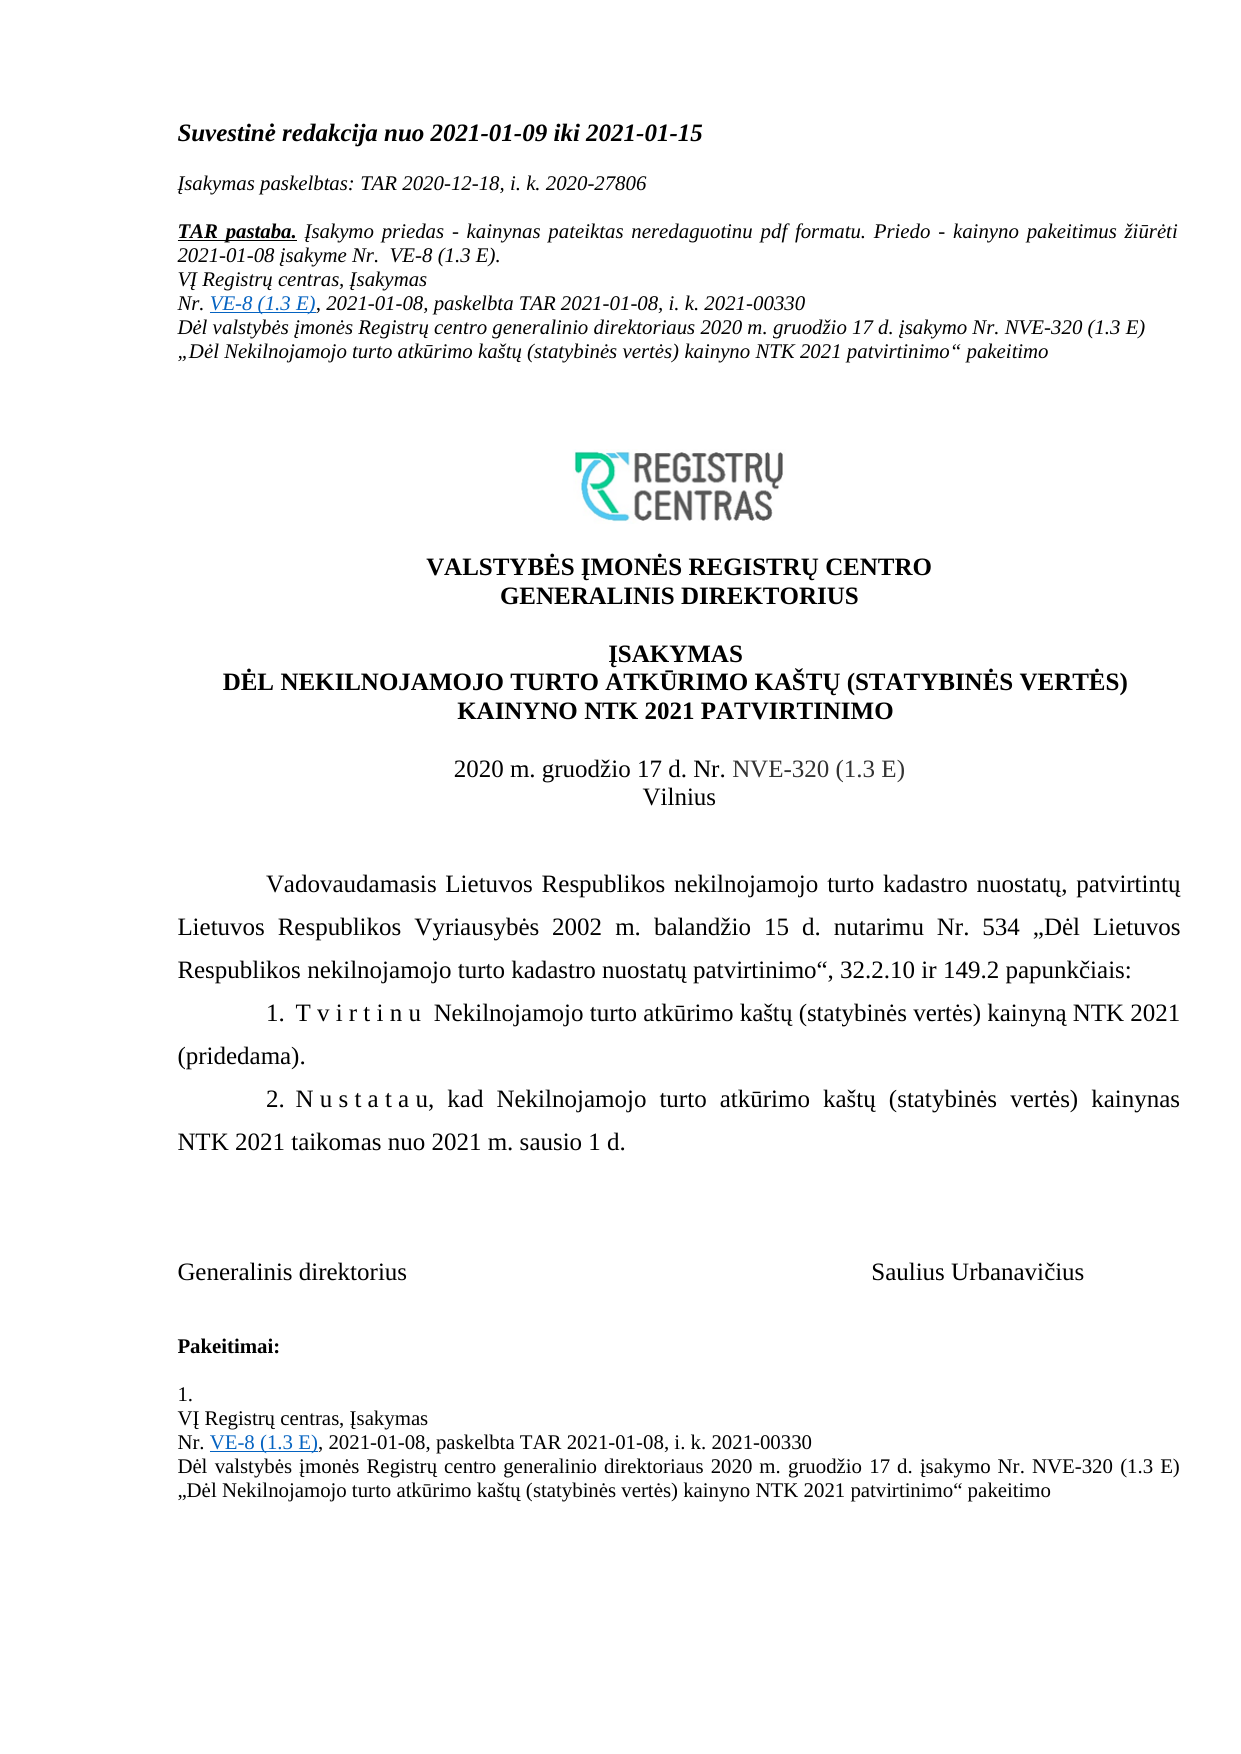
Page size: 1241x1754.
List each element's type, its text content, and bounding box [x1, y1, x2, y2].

text Dėl valstybės įmonės Registrų centro generalinio direktoriaus 2020 m. gruodžio 17 d. įsakymo Nr. NVE-320 (1.3 E) „Dėl Nekilnojamojo turto atkūrimo kaštų (statybinės vertės) kainyno NTK 2021 patvirtinimo“ pakeitimo [177, 1454, 1181, 1502]
text Pakeitimai: [177, 1334, 1181, 1358]
text Vadovaudamasis Lietuvos Respublikos nekilnojamojo turto kadastro nuostatų, patvirtintų Lietuvos Respublikos Vyriausybės 2002 m. balandžio 15 d. nutarimu Nr. 534 „Dėl Lietuvos Respublikos nekilnojamojo turto kadastro nuostatų patvirtinimo“, 32.2.10 ir 149.2 papunkčiais: [177, 869, 1181, 984]
text DĖL NEKILNOJAMOJO TURTO ATKŪRIMO KAŠTŲ (STATYBINĖS VERTĖS) KAINYNO NTK 2021 PATVIRTINIMO [170, 667, 1181, 725]
text Įsakymas paskelbtas: TAR 2020-12-18, i. k. 2020-27806 [177, 171, 1181, 195]
text Suvestinė redakcija nuo 2021-01-09 iki 2021-01-15 [177, 118, 1181, 147]
text VALSTYBĖS ĮMONĖS REGISTRŲ CENTRO [177, 552, 1181, 581]
text GENERALINIS DIREKTORIUS [177, 581, 1181, 610]
text VĮ Registrų centras, Įsakymas [177, 1406, 1181, 1430]
text VĮ Registrų centras, Įsakymas [177, 267, 1181, 291]
text Nr. VE-8 (1.3 E), 2021-01-08, paskelbta TAR 2021-01-08, i. k. 2021-00330 [177, 291, 1181, 315]
text TAR pastaba. Įsakymo priedas - kainynas pateiktas neredaguotinu pdf formatu. Priedo - kainyno pakeitimus žiūrėti 2021-01-08 įsakyme Nr. VE-8 (1.3 E). [177, 219, 1181, 267]
text Dėl valstybės įmonės Registrų centro generalinio direktoriaus 2020 m. gruodžio 17 d. įsakymo Nr. NVE-320 (1.3 E) „Dėl Nekilnojamojo turto atkūrimo kaštų (statybinės vertės) kainyno NTK 2021 patvirtinimo“ pakeitimo [177, 315, 1181, 363]
text Vilnius [177, 782, 1181, 811]
text Generalinis direktorius Saulius Urbanavičius [177, 1257, 1191, 1286]
text 2020 m. gruodžio 17 d. Nr. NVE-320 (1.3 E) [177, 754, 1181, 782]
text 1. Tvirtinu Nekilnojamojo turto atkūrimo kaštų (statybinės vertės) kainyną NTK 2021 (pridedama). [177, 998, 1181, 1070]
text 2. Nustatau, kad Nekilnojamojo turto atkūrimo kaštų (statybinės vertės) kainynas NTK 2021 taikomas nuo 2021 m. sausio 1 d. [177, 1084, 1181, 1156]
text Nr. VE-8 (1.3 E), 2021-01-08, paskelbta TAR 2021-01-08, i. k. 2021-00330 [177, 1430, 1181, 1454]
text 1. [177, 1382, 1181, 1406]
text ĮSAKYMAS [170, 639, 1181, 667]
